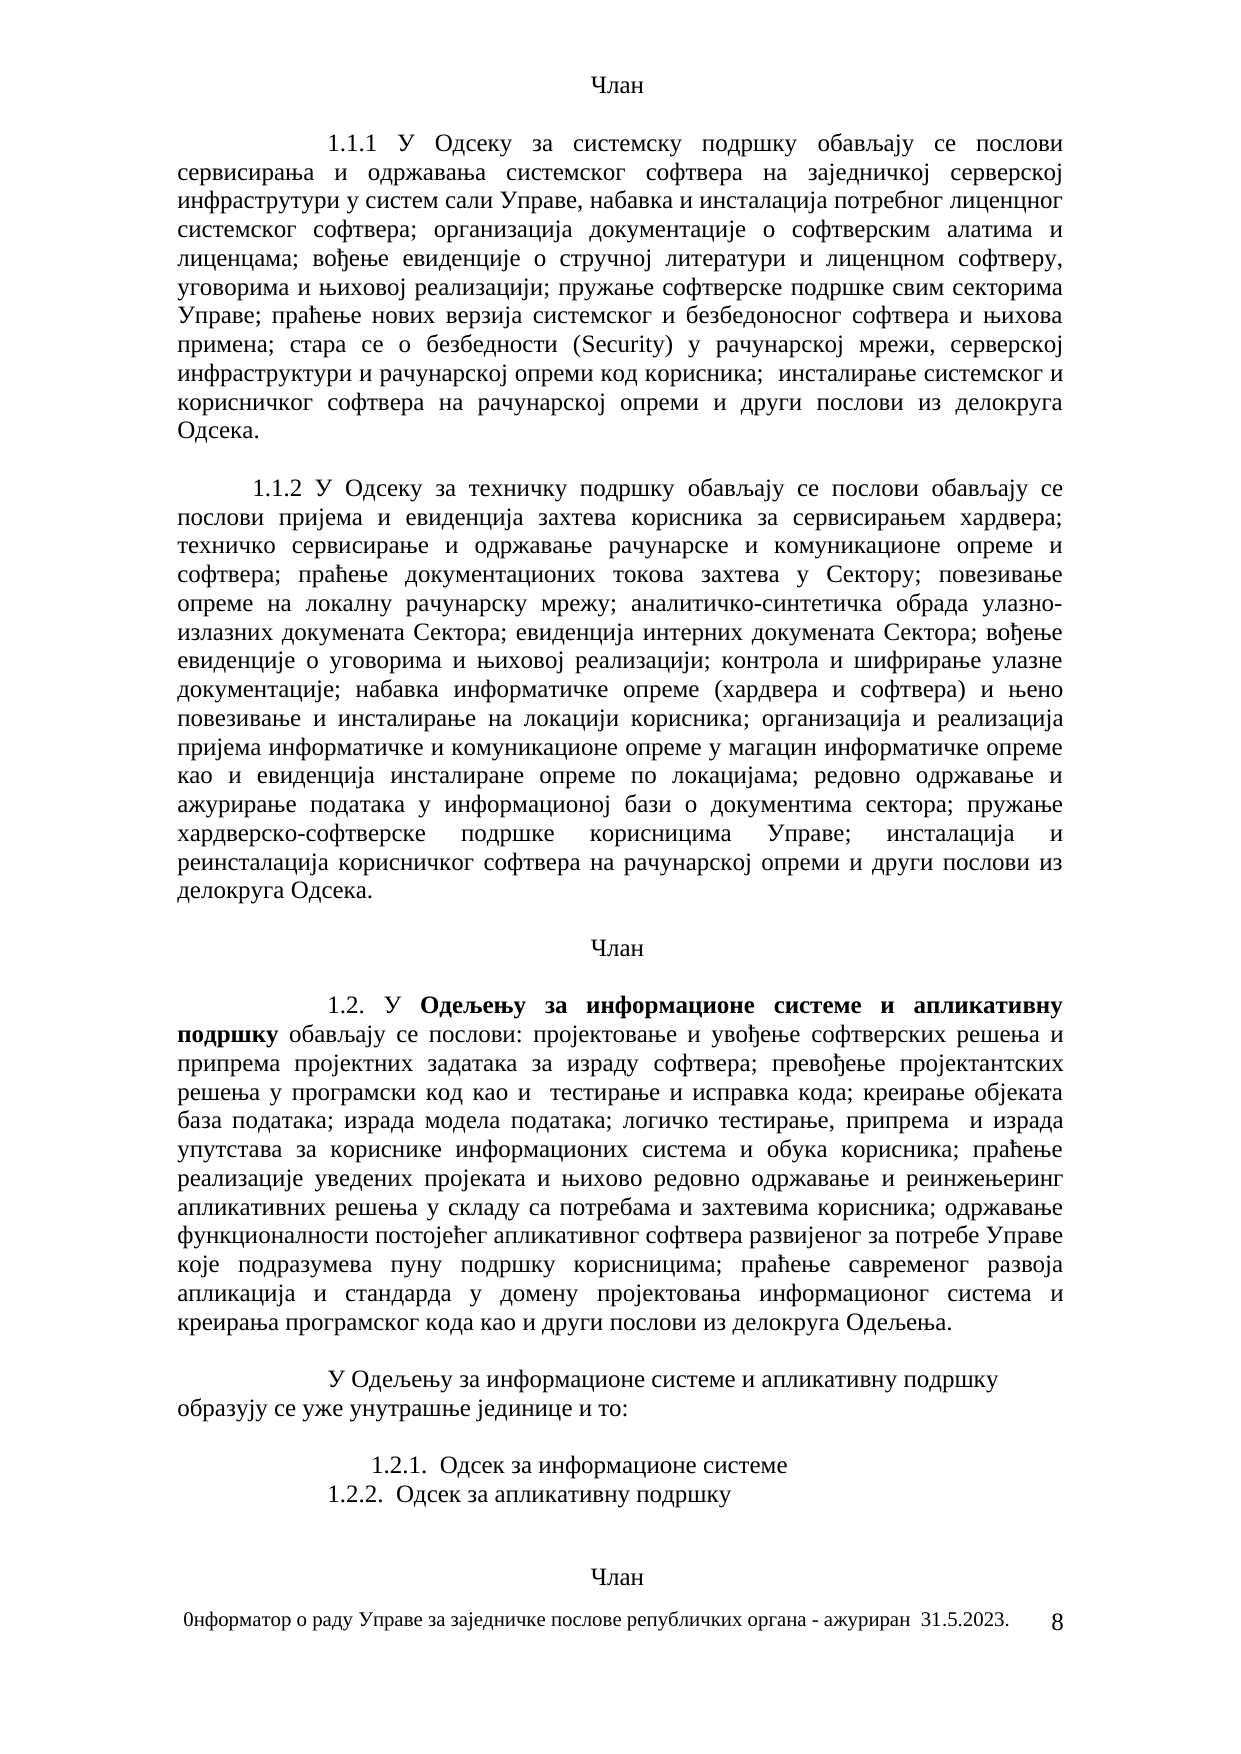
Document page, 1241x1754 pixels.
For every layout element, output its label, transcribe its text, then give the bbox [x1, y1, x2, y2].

text Члан [177, 933, 1063, 962]
text 1.1.2 У Одсеку за техничку подршку обављају се послови обављају се послови пријема и евиденција захтева корисника за сервисирањем хардвера; техничко сервисирање и одржавање рачунарске и комуникационе опреме и софтвера; праћење документационих токова захтева у Сектору; повезивање опреме на локалну рачунарску мрежу; аналитичко-синтетичка обрада улазно-излазних докумената Сектора; евиденција интерних докумената Сектора; вођење евиденције о уговорима и њиховој реализацији; контрола и шифрирање улазне документације; набавка информатичке опреме (хардвера и софтвера) и њено повезивање и инсталирање на локацији корисника; организација и реализација пријема информатичке и комуникационе опреме у магацин информатичке опреме као и евиденција инсталиране опреме по локацијама; редовно одржавање и ажурирање података у информационој бази о документима сектора; пружање хардверско-софтверске подршке корисницима Управе; инсталација и реинсталација корисничког софтвера на рачунарској опреми и други послови из делокруга Одсека. [177, 473, 1063, 904]
text Члан [177, 71, 1063, 99]
text 1.2.2. Одсек за апликативну подршку [177, 1479, 1063, 1508]
text 1.1.1 У Одсеку за системску подршку обављају се послови сервисирања и одржавања системског софтвера на заједничкој серверској инфраструтури у систем сали Управе, набавка и инсталација потребног лиценцног системског софтвера; организација документације о софтверским алатима и лиценцама; вођење евиденције о стручној литератури и лиценцном софтверу, уговорима и њиховој реализацији; пружање софтверске подршке свим секторима Управе; праћење нових верзија системског и безбедоносног софтвера и њихова примена; стара се о безбедности (Security) у рачунарској мрежи, серверској инфраструктури и рачунарској опреми код корисника; инсталирање системског и корисничког софтвера на рачунарској опреми и други послови из делокруга Одсека. [177, 128, 1063, 444]
text У Одељењу за информационе системе и апликативну подршку образују се уже унутрашње јединице и то: [177, 1364, 1063, 1422]
text Члан [177, 1562, 1063, 1591]
text 1.2. У Одељењу за информационе системе и апликативну подршку обављају се послови: пројектовање и увођење софтверских решења и припрема пројектних задатака за израду софтвера; превођење пројектантских решења у програмски код као и тестирање и исправка кода; креирање објеката база података; израда модела података; логичко тестирање, припрема и израда упутстава за кориснике информационих система и обука корисника; праћење реализације уведених пројеката и њихово редовно одржавање и реинжењеринг апликативних решења у складу са потребама и захтевима корисника; одржавање функционалности постојећег апликативног софтвера развијеног за потребе Управе које подразумева пуну подршку корисницима; праћење савременог развоја апликација и стандарда у домену пројектовања информационог система и креирања програмског кода као и други послови из делокруга Одељења. [177, 991, 1063, 1336]
text 1.2.1. Одсек за информационе системе [221, 1451, 1063, 1479]
